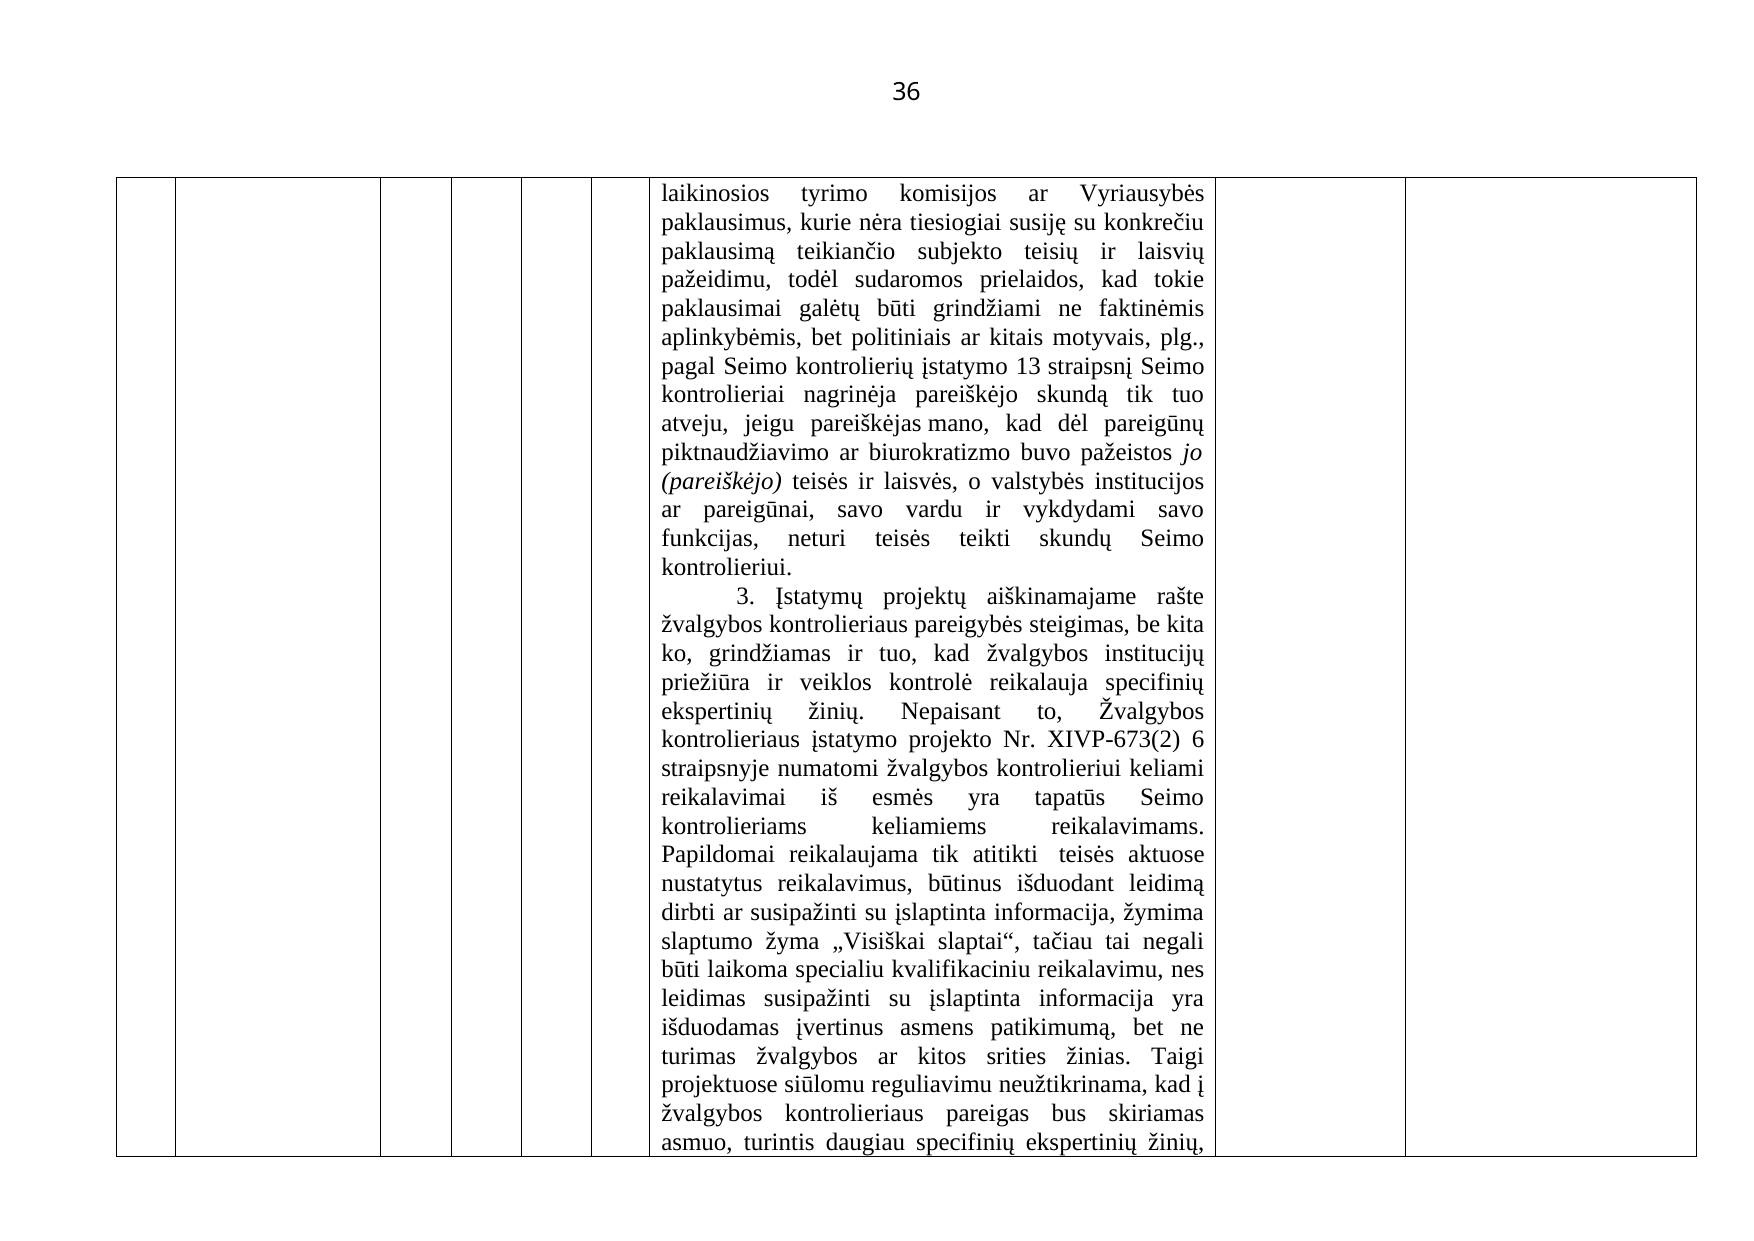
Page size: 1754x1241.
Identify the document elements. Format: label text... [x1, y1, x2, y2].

table_cell [381, 178, 451, 1156]
table_cell [452, 178, 521, 1156]
table_cell [176, 178, 380, 1156]
table_cell [522, 178, 591, 1156]
table_cell [1406, 178, 1696, 1156]
table_cell [592, 178, 649, 1156]
table_cell laikinosios tyrimo komisijos ar Vyriausybės paklausimus, kurie nėra tiesiogiai susiję su konkrečiu paklausimą teikiančio subjekto teisių ir laisvių pažeidimu, todėl sudaromos prielaidos, kad tokie paklausimai galėtų būti grindžiami ne faktinėmis aplinkybėmis, bet politiniais ar kitais motyvais, plg., pagal Seimo kontrolierių įstatymo 13 straipsnį Seimo kontrolieriai nagrinėja pareiškėjo skundą tik tuo atveju, jeigu pareiškėjas mano, kad dėl pareigūnų piktnaudžiavimo ar biurokratizmo buvo pažeistos jo (pareiškėjo) teisės ir laisvės, o valstybės institucijos ar pareigūnai, savo vardu ir vykdydami savo funkcijas, neturi teisės teikti skundų Seimo kontrolieriui. 3. Įstatymų projektų aiškinamajame rašte žvalgybos kontrolieriaus pareigybės steigimas, be kita ko, grindžiamas ir tuo, kad žvalgybos institucijų priežiūra ir veiklos kontrolė reikalauja specifinių ekspertinių žinių. Nepaisant to, Žvalgybos kontrolieriaus įstatymo projekto Nr. XIVP-673(2) 6 straipsnyje numatomi žvalgybos kontrolieriui keliami reikalavimai iš esmės yra tapatūs Seimo kontrolieriams keliamiems reikalavimams. Papildomai reikalaujama tik atitikti teisės aktuose nustatytus reikalavimus, būtinus išduodant leidimą dirbti ar susipažinti su įslaptinta informacija, žymima slaptumo žyma „Visiškai slaptai“, tačiau tai negali būti laikoma specialiu kvalifikaciniu reikalavimu, nes leidimas susipažinti su įslaptinta informacija yra išduodamas įvertinus asmens patikimumą, bet ne turimas žvalgybos ar kitos srities žinias. Taigi projektuose siūlomu reguliavimu neužtikrinama, kad į žvalgybos kontrolieriaus pareigas bus skiriamas asmuo, turintis daugiau specifinių ekspertinių žinių, [650, 178, 1215, 1156]
table_cell [117, 178, 175, 1156]
table_cell [1216, 178, 1405, 1156]
